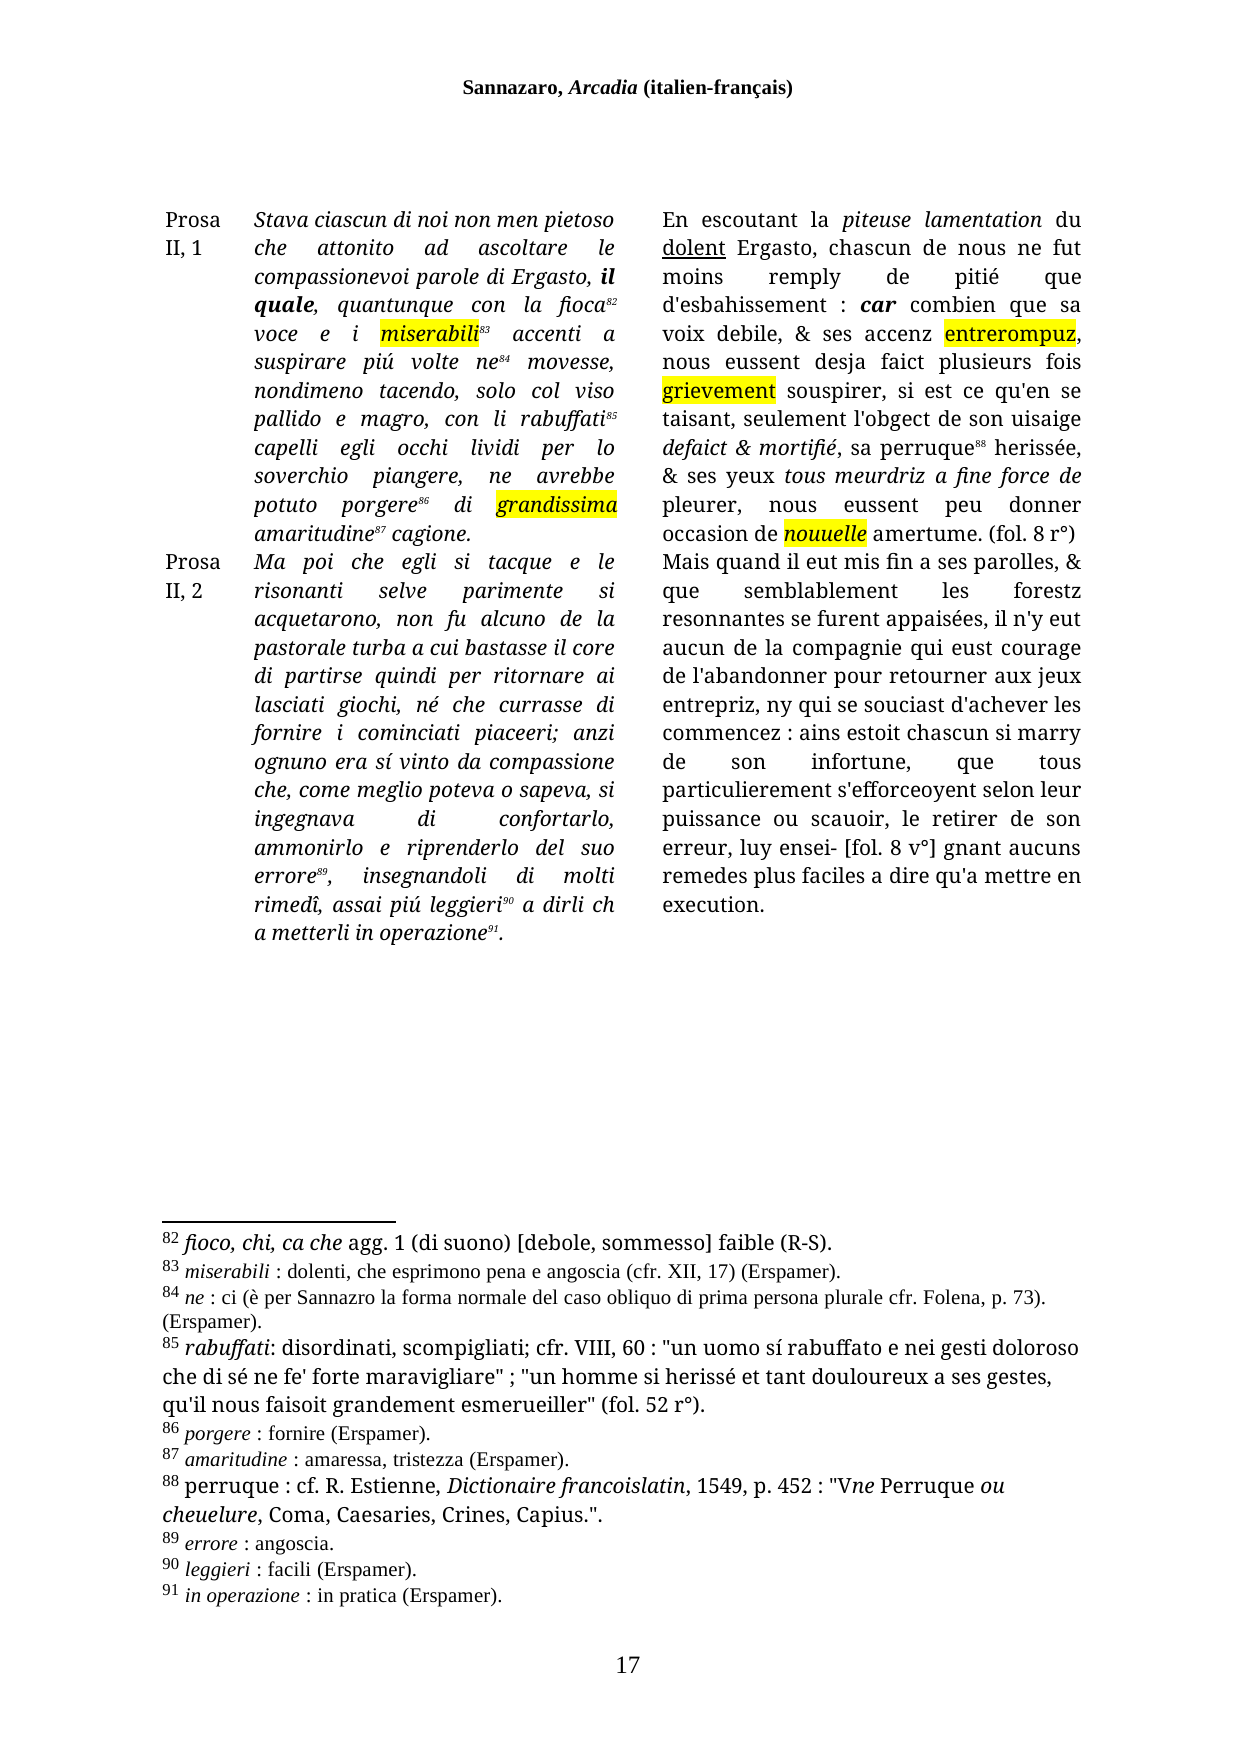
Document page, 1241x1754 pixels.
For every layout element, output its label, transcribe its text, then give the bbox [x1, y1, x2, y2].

table_cell Stava ciascun di noi non men pietoso che attonito ad ascoltare le compassionevoi parole di Ergasto, il quale, quantunque con la fioca voce e i miserabili accenti a suspirare piú volte ne movesse, nondimeno tacendo, solo col viso pallido e magro, con li rabuffati capelli egli occhi lividi per lo soverchio piangere, ne avrebbe potuto porgere di grandissima amaritudine cagione. [232, 205, 640, 547]
table_cell Prosa II, 2 [158, 547, 232, 947]
table_cell Mais quand il eut mis fin a ses parolles, & que semblablement les forestz resonnantes se furent appaisées, il n'y eut aucun de la compagnie qui eust courage de l'abandonner pour retourner aux jeux entrepriz, ny qui se souciast d'achever les commencez : ains estoit chascun si marry de son infortune, que tous particulierement s'efforceoyent selon leur puissance ou scauoir, le retirer de son erreur, luy ensei- [fol. 8 v°] gnant aucuns remedes plus faciles a dire qu'a mettre en execution. [640, 547, 1104, 947]
table_cell Prosa II, 1 [158, 205, 232, 547]
table_header [232, 176, 640, 204]
table_header [640, 176, 1104, 204]
table_cell En escoutant la piteuse lamentation du dolent Ergasto, chascun de nous ne fut moins remply de pitié que d'esbahissement : car combien que sa voix debile, & ses accenz entrerompuz, nous eussent desja faict plusieurs fois grievement souspirer, si est ce qu'en se taisant, seulement l'obgect de son uisaige defaict & mortifié, sa perruque herissée, & ses yeux tous meurdriz a fine force de pleurer, nous eussent peu donner occasion de nouuelle amertume. (fol. 8 r°) [640, 205, 1104, 547]
table_header [158, 176, 232, 204]
table_cell Ma poi che egli si tacque e le risonanti selve parimente si acquetarono, non fu alcuno de la pastorale turba a cui bastasse il core di partirse quindi per ritornare ai lasciati giochi, né che currasse di fornire i cominciati piaceeri; anzi ognuno era sí vinto da compassione che, come meglio poteva o sapeva, si ingegnava di confortarlo, ammonirlo e riprenderlo del suo errore, insegnandoli di molti rimedî, assai piú leggieri a dirli ch a metterli in operazione. [232, 547, 640, 947]
